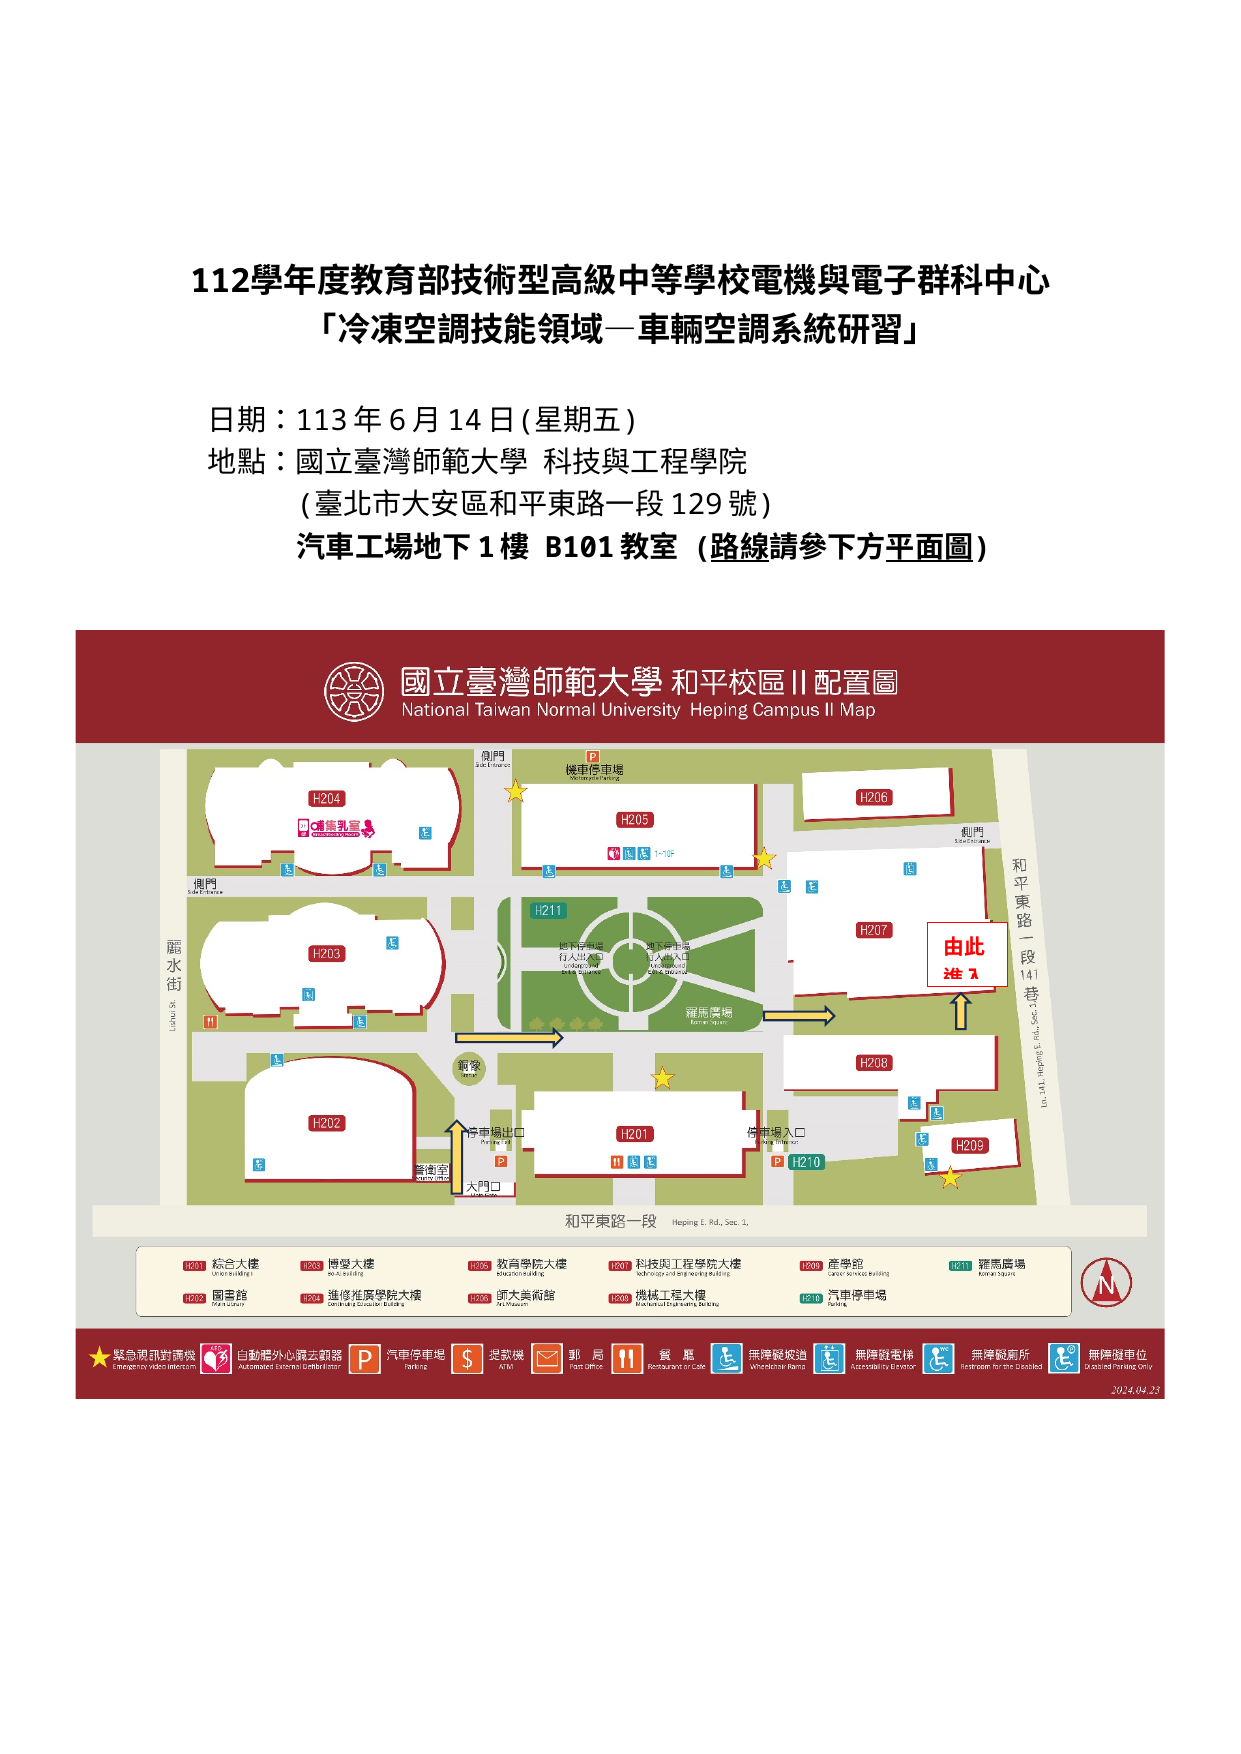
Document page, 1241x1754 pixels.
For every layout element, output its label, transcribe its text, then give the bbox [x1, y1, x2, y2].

text 112學年度教育部技術型高級中等學校電機與電子群科中心 [75, 254, 1165, 303]
text 日期：113年6月14日(星期五) [208, 396, 1165, 439]
text 「冷凍空調技能領域—車輛空調系統研習」 [75, 303, 1165, 351]
text 由此 [943, 931, 992, 961]
text (臺北市大安區和平東路一段129號) [296, 481, 1165, 523]
text 地點：國立臺灣師範大學 科技與工程學院 [208, 439, 1165, 481]
text 汽車工場地下1樓 B101教室 (路線請參下方平面圖) [296, 523, 1165, 566]
text 進入 [943, 961, 992, 978]
